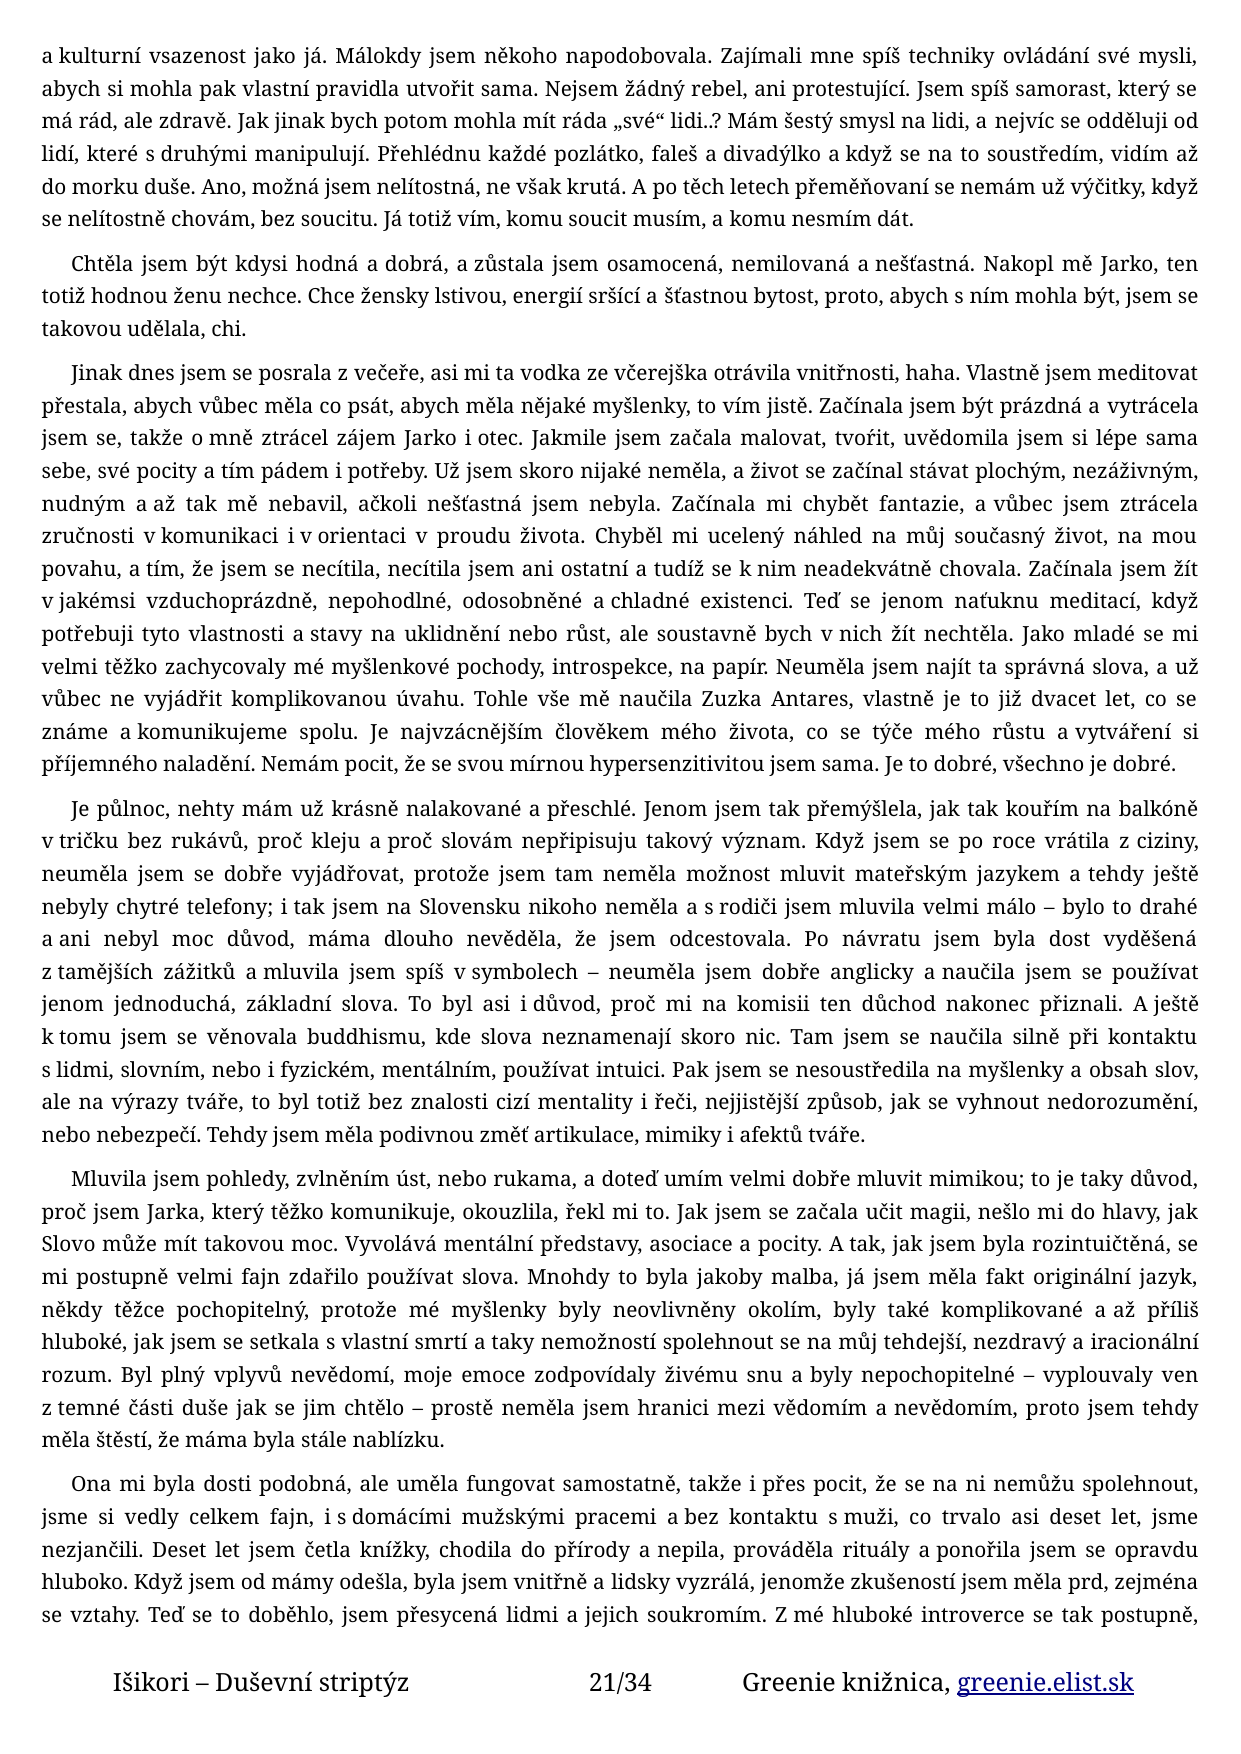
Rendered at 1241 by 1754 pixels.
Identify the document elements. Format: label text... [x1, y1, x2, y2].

text a kulturní vsazenost jako já. Málokdy jsem někoho napodobovala. Zajímali mne spíš techniky ovládání své mysli, abych si mohla pak vlastní pravidla utvořit sama. Nejsem žádný rebel, ani protestující. Jsem spíš samorast, který se má rád, ale zdravě. Jak jinak bych potom mohla mít ráda „své“ lidi..? Mám šestý smysl na lidi, a nejvíc se odděluji od lidí, které s druhými manipulují. Přehlédnu každé pozlátko, faleš a divadýlko a když se na to soustředím, vidím až do morku duše. Ano, možná jsem nelítostná, ne však krutá. A po těch letech přeměňovaní se nemám už výčitky, když se nelítostně chovám, bez soucitu. Já totiž vím, komu soucit musím, a komu nesmím dát. [41, 41, 1199, 233]
text Ona mi byla dosti podobná, ale uměla fungovat samostatně, takže i přes pocit, že se na ni nemůžu spolehnout, jsme si vedly celkem fajn, i s domácími mužskými pracemi a bez kontaktu s muži, co trvalo asi deset let, jsme nezjančili. Deset let jsem četla knížky, chodila do přírody a nepila, prováděla rituály a ponořila jsem se opravdu hluboko. Když jsem od mámy odešla, byla jsem vnitřně a lidsky vyzrálá, jenomže zkušeností jsem měla prd, zejména se vztahy. Teď se to doběhlo, jsem přesycená lidmi a jejich soukromím. Z mé hluboké introverce se tak postupně, [41, 1469, 1199, 1628]
text Mluvila jsem pohledy, zvlněním úst, nebo rukama, a doteď umím velmi dobře mluvit mimikou; to je taky důvod, proč jsem Jarka, který těžko komunikuje, okouzlila, řekl mi to. Jak jsem se začala učit magii, nešlo mi do hlavy, jak Slovo může mít takovou moc. Vyvolává mentální představy, asociace a pocity. A tak, jak jsem byla rozintuičtěná, se mi postupně velmi fajn zdařilo používat slova. Mnohdy to byla jakoby malba, já jsem měla fakt originální jazyk, někdy těžce pochopitelný, protože mé myšlenky byly neovlivněny okolím, byly také komplikované a až příliš hluboké, jak jsem se setkala s vlastní smrtí a taky nemožností spolehnout se na můj tehdejší, nezdravý a iracionální rozum. Byl plný vplyvů nevědomí, moje emoce zodpovídaly živému snu a byly nepochopitelné – vyplouvaly ven z temné části duše jak se jim chtělo – prostě neměla jsem hranici mezi vědomím a nevědomím, proto jsem tehdy měla štěstí, že máma byla stále nablízku. [41, 1164, 1199, 1454]
text Chtěla jsem být kdysi hodná a dobrá, a zůstala jsem osamocená, nemilovaná a nešťastná. Nakopl mě Jarko, ten totiž hodnou ženu nechce. Chce žensky lstivou, energií sršící a šťastnou bytost, proto, abych s ním mohla být, jsem se takovou udělala, chi. [41, 249, 1199, 342]
text Jinak dnes jsem se posrala z večeře, asi mi ta vodka ze včerejška otrávila vnitřnosti, haha. Vlastně jsem meditovat přestala, abych vůbec měla co psát, abych měla nějaké myšlenky, to vím jistě. Začínala jsem být prázdná a vytrácela jsem se, takže o mně ztrácel zájem Jarko i otec. Jakmile jsem začala malovat, tvoŕit, uvědomila jsem si lépe sama sebe, své pocity a tím pádem i potřeby. Už jsem skoro nijaké neměla, a život se začínal stávat plochým, nezáživným, nudným a až tak mě nebavil, ačkoli nešťastná jsem nebyla. Začínala mi chybět fantazie, a vůbec jsem ztrácela zručnosti v komunikaci i v orientaci v proudu života. Chyběl mi ucelený náhled na můj současný život, na mou povahu, a tím, že jsem se necítila, necítila jsem ani ostatní a tudíž se k nim neadekvátně chovala. Začínala jsem žít v jakémsi vzduchoprázdně, nepohodlné, odosobněné a chladné existenci. Teď se jenom naťuknu meditací, když potřebuji tyto vlastnosti a stavy na uklidnění nebo růst, ale soustavně bych v nich žít nechtěla. Jako mladé se mi velmi těžko zachycovaly mé myšlenkové pochody, introspekce, na papír. Neuměla jsem najít ta správná slova, a už vůbec ne vyjádřit komplikovanou úvahu. Tohle vše mě naučila Zuzka Antares, vlastně je to již dvacet let, co se známe a komunikujeme spolu. Je najvzácnějším člověkem mého života, co se týče mého růstu a vytváření si příjemného naladění. Nemám pocit, že se svou mírnou hypersenzitivitou jsem sama. Je to dobré, všechno je dobré. [41, 358, 1199, 778]
text Je půlnoc, nehty mám už krásně nalakované a přeschlé. Jenom jsem tak přemýšlela, jak tak kouřím na balkóně v tričku bez rukávů, proč kleju a proč slovám nepřipisuju takový význam. Když jsem se po roce vrátila z ciziny, neuměla jsem se dobře vyjádřovat, protože jsem tam neměla možnost mluvit mateřským jazykem a tehdy ještě nebyly chytré telefony; i tak jsem na Slovensku nikoho neměla a s rodiči jsem mluvila velmi málo – bylo to drahé a ani nebyl moc důvod, máma dlouho nevěděla, že jsem odcestovala. Po návratu jsem byla dost vyděšená z tamějších zážitků a mluvila jsem spíš v symbolech – neuměla jsem dobře anglicky a naučila jsem se používat jenom jednoduchá, základní slova. To byl asi i důvod, proč mi na komisii ten důchod nakonec přiznali. A ještě k tomu jsem se věnovala buddhismu, kde slova neznamenají skoro nic. Tam jsem se naučila silně při kontaktu s lidmi, slovním, nebo i fyzickém, mentálním, používat intuici. Pak jsem se nesoustředila na myšlenky a obsah slov, ale na výrazy tváře, to byl totiž bez znalosti cizí mentality i řeči, nejjistější způsob, jak se vyhnout nedorozumění, nebo nebezpečí. Tehdy jsem měla podivnou změť artikulace, mimiky i afektů tváře. [41, 794, 1199, 1148]
